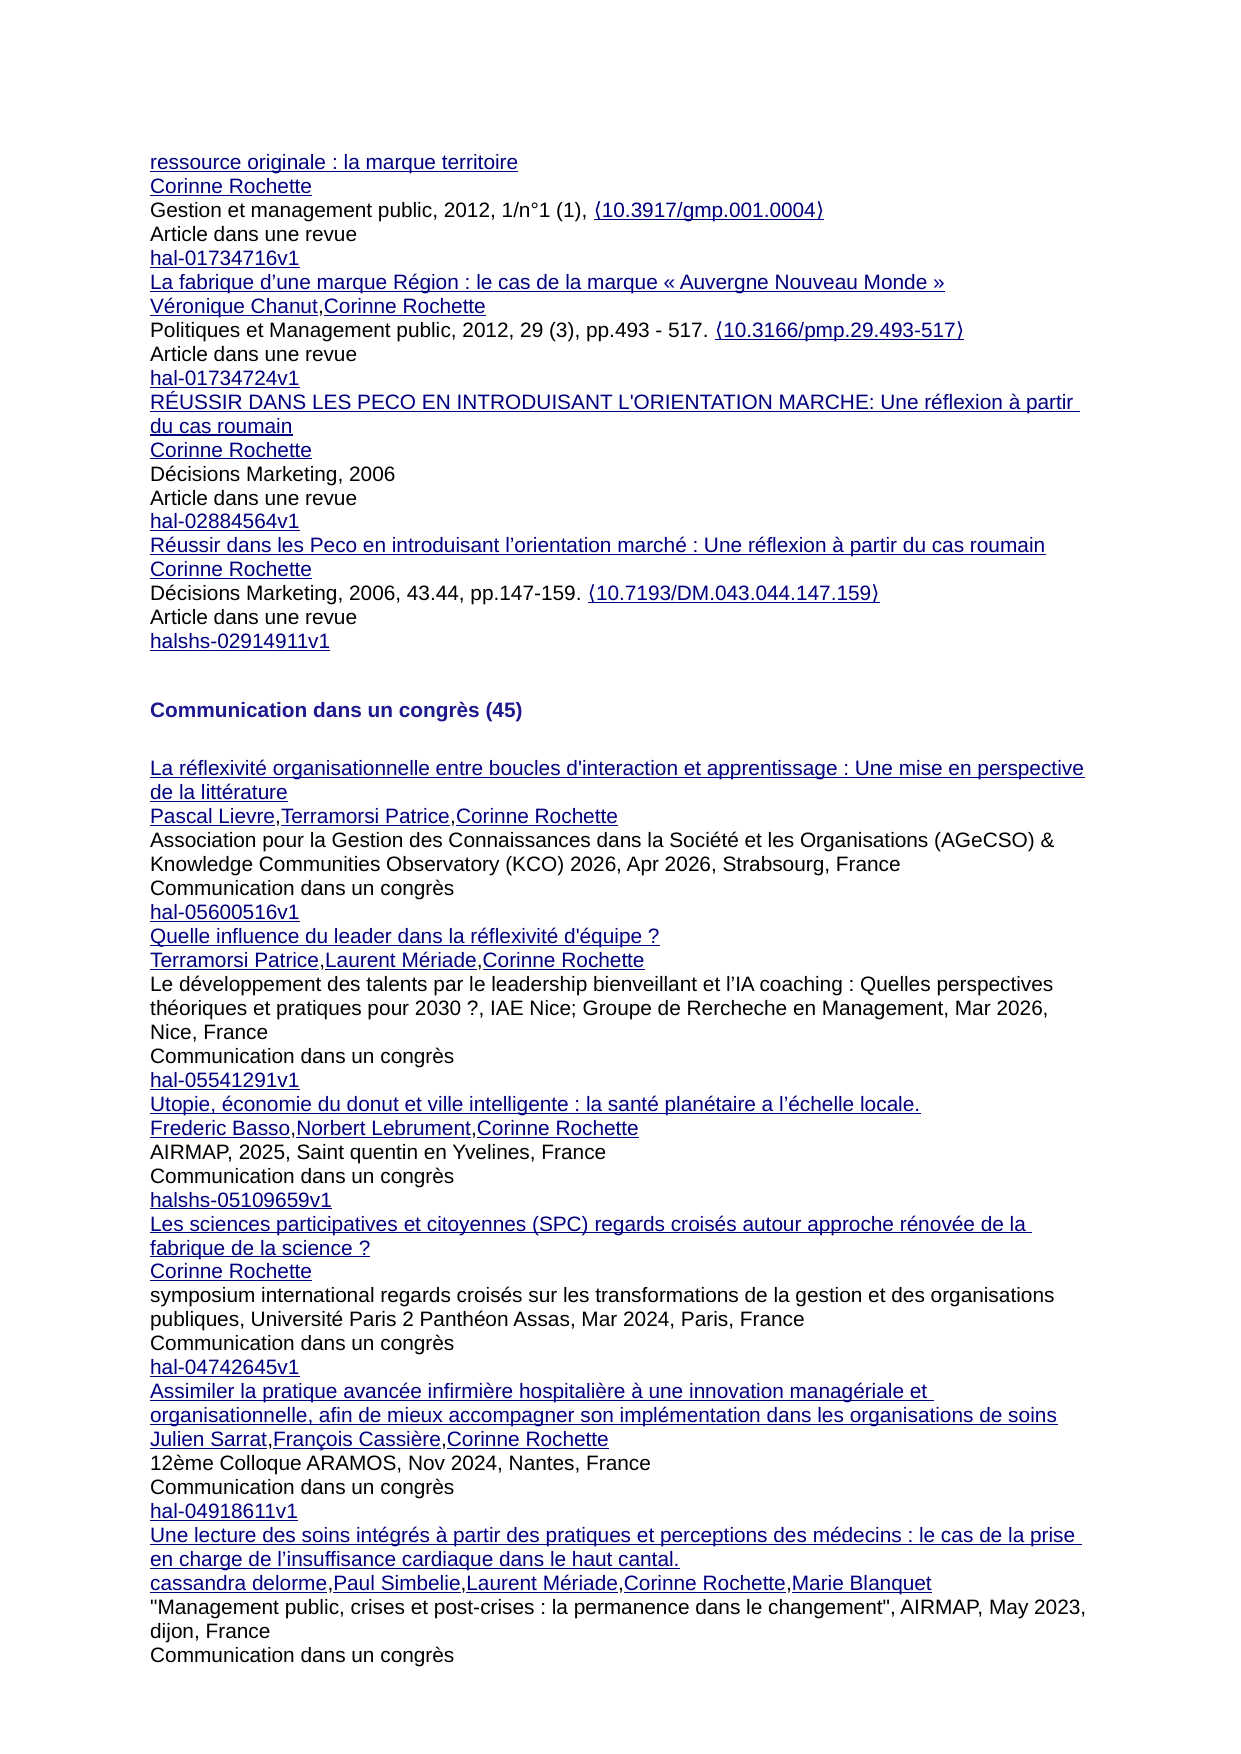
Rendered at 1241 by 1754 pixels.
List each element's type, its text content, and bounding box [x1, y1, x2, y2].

table_cell RÉUSSIR DANS LES PECO EN INTRODUISANT L'ORIENTATION MARCHE: Une réflexion à partir du cas roumain Corinne Rochette Décisions Marketing, 2006 Article dans une revue hal-02884564v1 [150, 390, 1090, 533]
table_cell Réussir dans les Peco en introduisant l’orientation marché : Une réflexion à partir du cas roumain Corinne Rochette Décisions Marketing, 2006, 43.44, pp.147-159. ⟨10.7193/DM.043.044.147.159⟩ Article dans une revue halshs-02914911v1 [150, 533, 1090, 653]
table_cell La fabrique d’une marque Région : le cas de la marque « Auvergne Nouveau Monde » Véronique Chanut,Corinne Rochette Politiques et Management public, 2012, 29 (3), pp.493 - 517. ⟨10.3166/pmp.29.493-517⟩ Article dans une revue hal-01734724v1 [150, 270, 1090, 389]
table_cell Assimiler la pratique avancée infirmière hospitalière à une innovation managériale et organisationnelle, afin de mieux accompagner son implémentation dans les organisations de soins Julien Sarrat,François Cassière,Corinne Rochette 12ème Colloque ARAMOS, Nov 2024, Nantes, France Communication dans un congrès hal-04918611v1 [150, 1379, 1090, 1523]
table_cell Quelle influence du leader dans la réflexivité d'équipe ? Terramorsi Patrice,Laurent Mériade,Corinne Rochette Le développement des talents par le leadership bienveillant et l’IA coaching : Quelles perspectives théoriques et pratiques pour 2030 ?, IAE Nice; Groupe de Rercheche en Management, Mar 2026, Nice, France Communication dans un congrès hal-05541291v1 [150, 924, 1090, 1092]
table_cell Les sciences participatives et citoyennes (SPC) regards croisés autour approche rénovée de la fabrique de la science ? Corinne Rochette symposium international regards croisés sur les transformations de la gestion et des organisations publiques, Université Paris 2 Panthéon Assas, Mar 2024, Paris, France Communication dans un congrès hal-04742645v1 [150, 1211, 1090, 1379]
table_cell Une lecture des soins intégrés à partir des pratiques et perceptions des médecins : le cas de la prise en charge de l’insuffisance cardiaque dans le haut cantal. cassandra delorme,Paul Simbelie,Laurent Mériade,Corinne Rochette,Marie Blanquet "Management public, crises et post-crises : la permanence dans le changement", AIRMAP, May 2023, dijon, France Communication dans un congrès [150, 1523, 1090, 1667]
table_cell ressource originale : la marque territoire Corinne Rochette Gestion et management public, 2012, 1/n°1 (1), ⟨10.3917/gmp.001.0004⟩ Article dans une revue hal-01734716v1 [150, 150, 1090, 270]
subtitle Communication dans un congrès (45) [150, 698, 1090, 722]
table_cell Utopie, économie du donut et ville intelligente : la santé planétaire a l’échelle locale. Frederic Basso,Norbert Lebrument,Corinne Rochette AIRMAP, 2025, Saint quentin en Yvelines, France Communication dans un congrès halshs-05109659v1 [150, 1092, 1090, 1211]
table_header La réflexivité organisationnelle entre boucles d'interaction et apprentissage : Une mise en perspective de la littérature Pascal Lievre,Terramorsi Patrice,Corinne Rochette Association pour la Gestion des Connaissances dans la Société et les Organisations (AGeCSO) & Knowledge Communities Observatory (KCO) 2026, Apr 2026, Strabsourg, France Communication dans un congrès hal-05600516v1 [150, 756, 1090, 924]
